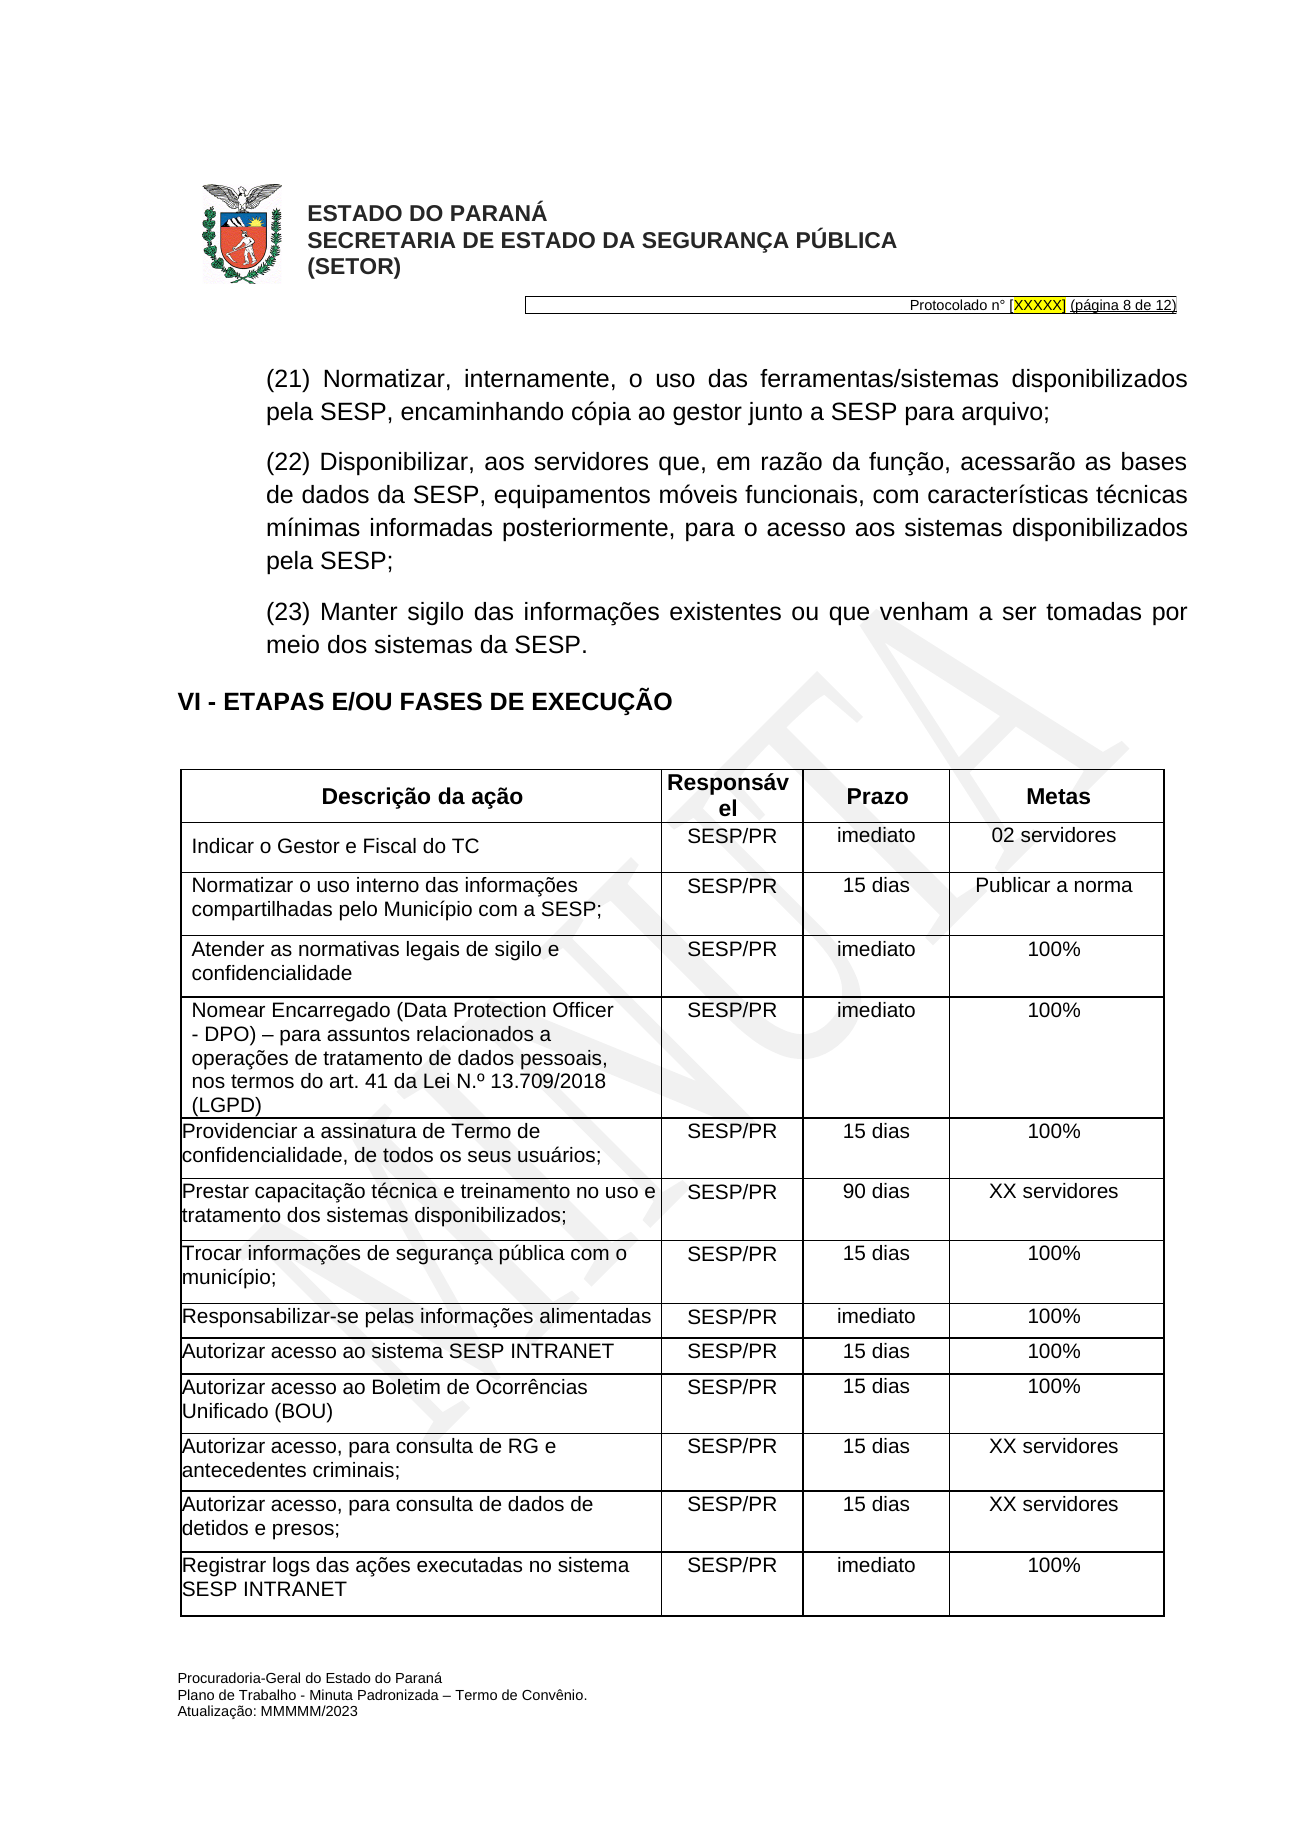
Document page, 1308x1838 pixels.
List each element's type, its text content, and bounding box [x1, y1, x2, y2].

table_cell SESP/PR [662, 1375, 802, 1432]
table_cell 100% [950, 1119, 1163, 1178]
table_cell Indicar o Gestor e Fiscal do TC [182, 823, 661, 872]
table_cell 15 dias [804, 1339, 949, 1373]
table_cell SESP/PR [662, 1434, 802, 1490]
table_cell imediato [804, 823, 949, 872]
table_cell SESP/PR [662, 1339, 802, 1373]
table_cell 15 dias [804, 1434, 949, 1490]
table_cell 100% [950, 1304, 1163, 1337]
table_cell XX servidores [950, 1179, 1163, 1239]
table_cell Autorizar acesso, para consulta de dados de detidos e presos; [182, 1492, 661, 1551]
table_header Metas [950, 770, 1163, 822]
picture [202, 184, 282, 284]
table_header Responsável [662, 770, 802, 822]
table_cell SESP/PR [662, 936, 802, 996]
table_cell Atender as normativas legais de sigilo e confidencialidade [182, 936, 661, 996]
text (23) Manter sigilo das informações existentes ou que venham a ser tomadas por meio dos sistemas da SESP. [266, 597, 1189, 659]
table_cell imediato [804, 998, 949, 1117]
table_cell 100% [950, 1241, 1163, 1303]
table_cell SESP/PR [662, 1179, 802, 1239]
table_cell Providenciar a assinatura de Termo de confidencialidade, de todos os seus usuários; [182, 1119, 661, 1178]
table_cell Trocar informações de segurança pública com o município; [182, 1241, 661, 1303]
table_cell imediato [804, 1553, 949, 1615]
table_cell 100% [950, 1339, 1163, 1373]
text (21) Normatizar, internamente, o uso das ferramentas/sistemas disponibilizados pela SESP, encaminhando cópia ao gestor junto a SESP para arquivo; [266, 363, 1189, 425]
table_cell Autorizar acesso ao Boletim de Ocorrências Unificado (BOU) [182, 1375, 661, 1432]
table_cell imediato [804, 936, 949, 996]
table_cell Autorizar acesso ao sistema SESP INTRANET [182, 1339, 661, 1373]
table_cell 15 dias [804, 1375, 949, 1432]
table_cell Publicar a norma [950, 873, 1163, 935]
table_header Prazo [804, 770, 949, 822]
table_cell Normatizar o uso interno das informações compartilhadas pelo Município com a SESP; [182, 873, 661, 935]
table_cell SESP/PR [662, 1119, 802, 1178]
table_cell SESP/PR [662, 1492, 802, 1551]
table_cell XX servidores [950, 1434, 1163, 1490]
table_cell Autorizar acesso, para consulta de RG e antecedentes criminais; [182, 1434, 661, 1490]
table_cell SESP/PR [662, 1553, 802, 1615]
table_cell SESP/PR [662, 1304, 802, 1337]
table_cell 100% [950, 998, 1163, 1117]
table_cell 90 dias [804, 1179, 949, 1239]
table_cell Registrar logs das ações executadas no sistema SESP INTRANET [182, 1553, 661, 1615]
table_cell Responsabilizar-se pelas informações alimentadas [182, 1304, 661, 1337]
table_cell SESP/PR [662, 823, 802, 872]
table_cell 15 dias [804, 1241, 949, 1303]
table_cell SESP/PR [662, 1241, 802, 1303]
table_cell 15 dias [804, 1492, 949, 1551]
table_cell 100% [950, 1553, 1163, 1615]
text VI - ETAPAS E/OU FASES DE EXECUÇÃO [177, 687, 1189, 715]
table_cell Prestar capacitação técnica e treinamento no uso e tratamento dos sistemas disponibilizados; [182, 1179, 661, 1239]
table_cell XX servidores [950, 1492, 1163, 1551]
text (22) Disponibilizar, aos servidores que, em razão da função, acessarão as bases de dados da SESP, equipamentos móveis funcionais, com características técnicas mínimas informadas posteriormente, para o acesso aos sistemas disponibilizados pela SESP; [266, 447, 1189, 575]
table_cell 100% [950, 1375, 1163, 1432]
table_cell SESP/PR [662, 998, 802, 1117]
table_cell Nomear Encarregado (Data Protection Officer - DPO) – para assuntos relacionados a operações de tratamento de dados pessoais, nos termos do art. 41 da Lei N.º 13.709/2018 (LGPD) [182, 998, 661, 1117]
table_cell SESP/PR [662, 873, 802, 935]
table_cell 02 servidores [950, 823, 1163, 872]
table_cell imediato [804, 1304, 949, 1337]
table_cell 15 dias [804, 1119, 949, 1178]
table_cell 100% [950, 936, 1163, 996]
table_header Descrição da ação [182, 770, 661, 822]
table_cell 15 dias [804, 873, 949, 935]
